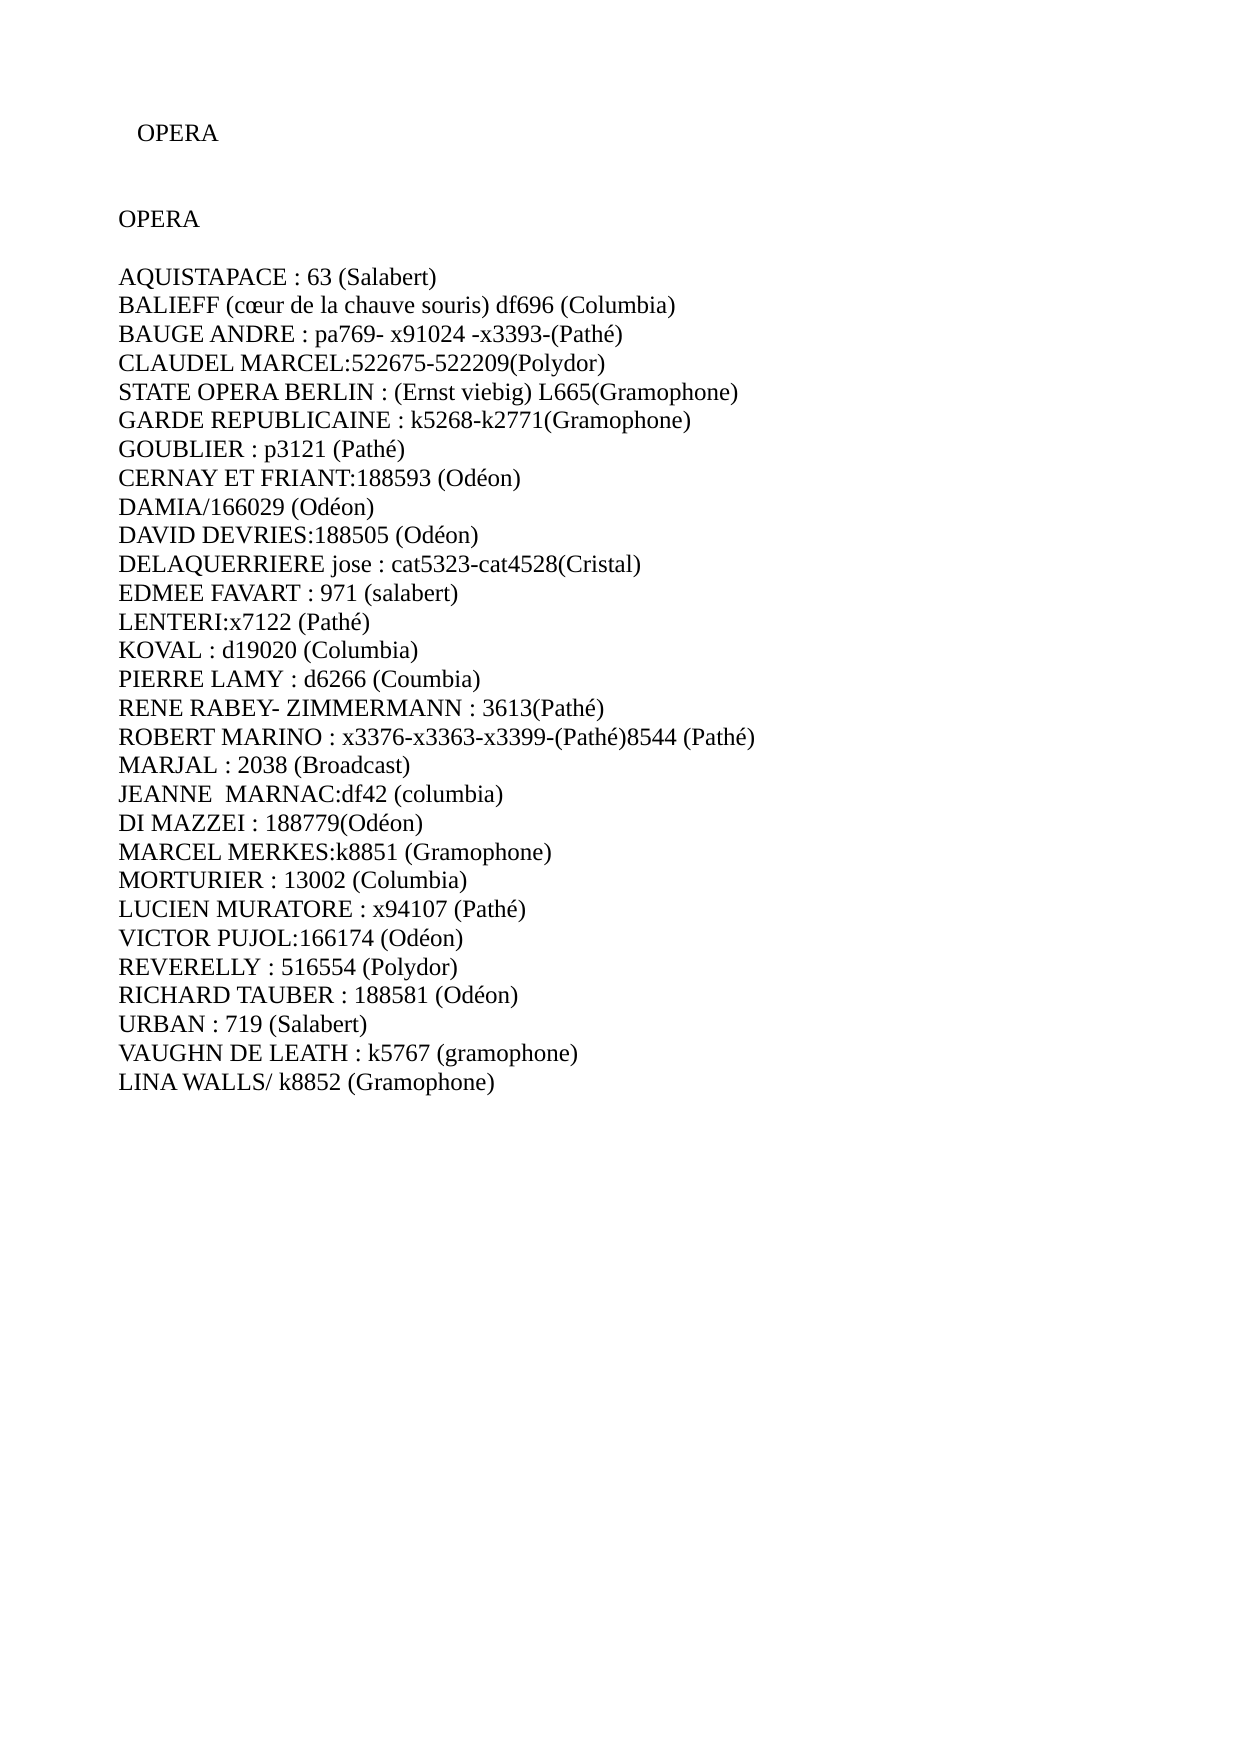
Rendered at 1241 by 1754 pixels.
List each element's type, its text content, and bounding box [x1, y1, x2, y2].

text ROBERT MARINO : x3376-x3363-x3399-(Pathé)8544 (Pathé) [118, 722, 1122, 751]
text DELAQUERRIERE jose : cat5323-cat4528(Cristal) [118, 549, 1122, 578]
text RICHARD TAUBER : 188581 (Odéon) [118, 981, 1122, 1009]
text VICTOR PUJOL:166174 (Odéon) [118, 923, 1122, 952]
text EDMEE FAVART : 971 (salabert) [118, 578, 1122, 607]
text RENE RABEY- ZIMMERMANN : 3613(Pathé) [118, 693, 1122, 722]
text AQUISTAPACE : 63 (Salabert) [118, 262, 1122, 291]
text OPERA [118, 204, 1122, 233]
text MORTURIER : 13002 (Columbia) [118, 866, 1122, 894]
text DAVID DEVRIES:188505 (Odéon) [118, 521, 1122, 549]
text DI MAZZEI : 188779(Odéon) [118, 808, 1122, 837]
text JEANNE MARNAC:df42 (columbia) [118, 779, 1122, 808]
text OPERA [118, 118, 1122, 147]
text LUCIEN MURATORE : x94107 (Pathé) [118, 894, 1122, 923]
text URBAN : 719 (Salabert) [118, 1009, 1122, 1038]
text PIERRE LAMY : d6266 (Coumbia) [118, 664, 1122, 693]
text GOUBLIER : p3121 (Pathé) [118, 434, 1122, 463]
text LENTERI:x7122 (Pathé) [118, 607, 1122, 636]
text MARJAL : 2038 (Broadcast) [118, 751, 1122, 779]
text STATE OPERA BERLIN : (Ernst viebig) L665(Gramophone) [118, 377, 1122, 406]
text KOVAL : d19020 (Columbia) [118, 636, 1122, 664]
text VAUGHN DE LEATH : k5767 (gramophone) [118, 1038, 1122, 1067]
text CLAUDEL MARCEL:522675-522209(Polydor) [118, 348, 1122, 377]
text CERNAY ET FRIANT:188593 (Odéon) [118, 463, 1122, 492]
text BALIEFF (cœur de la chauve souris) df696 (Columbia) [118, 291, 1122, 319]
text MARCEL MERKES:k8851 (Gramophone) [118, 837, 1122, 866]
text GARDE REPUBLICAINE : k5268-k2771(Gramophone) [118, 406, 1122, 434]
text DAMIA/166029 (Odéon) [118, 492, 1122, 521]
text REVERELLY : 516554 (Polydor) [118, 952, 1122, 981]
text BAUGE ANDRE : pa769- x91024 -x3393-(Pathé) [118, 319, 1122, 348]
text LINA WALLS/ k8852 (Gramophone) [118, 1067, 1122, 1096]
